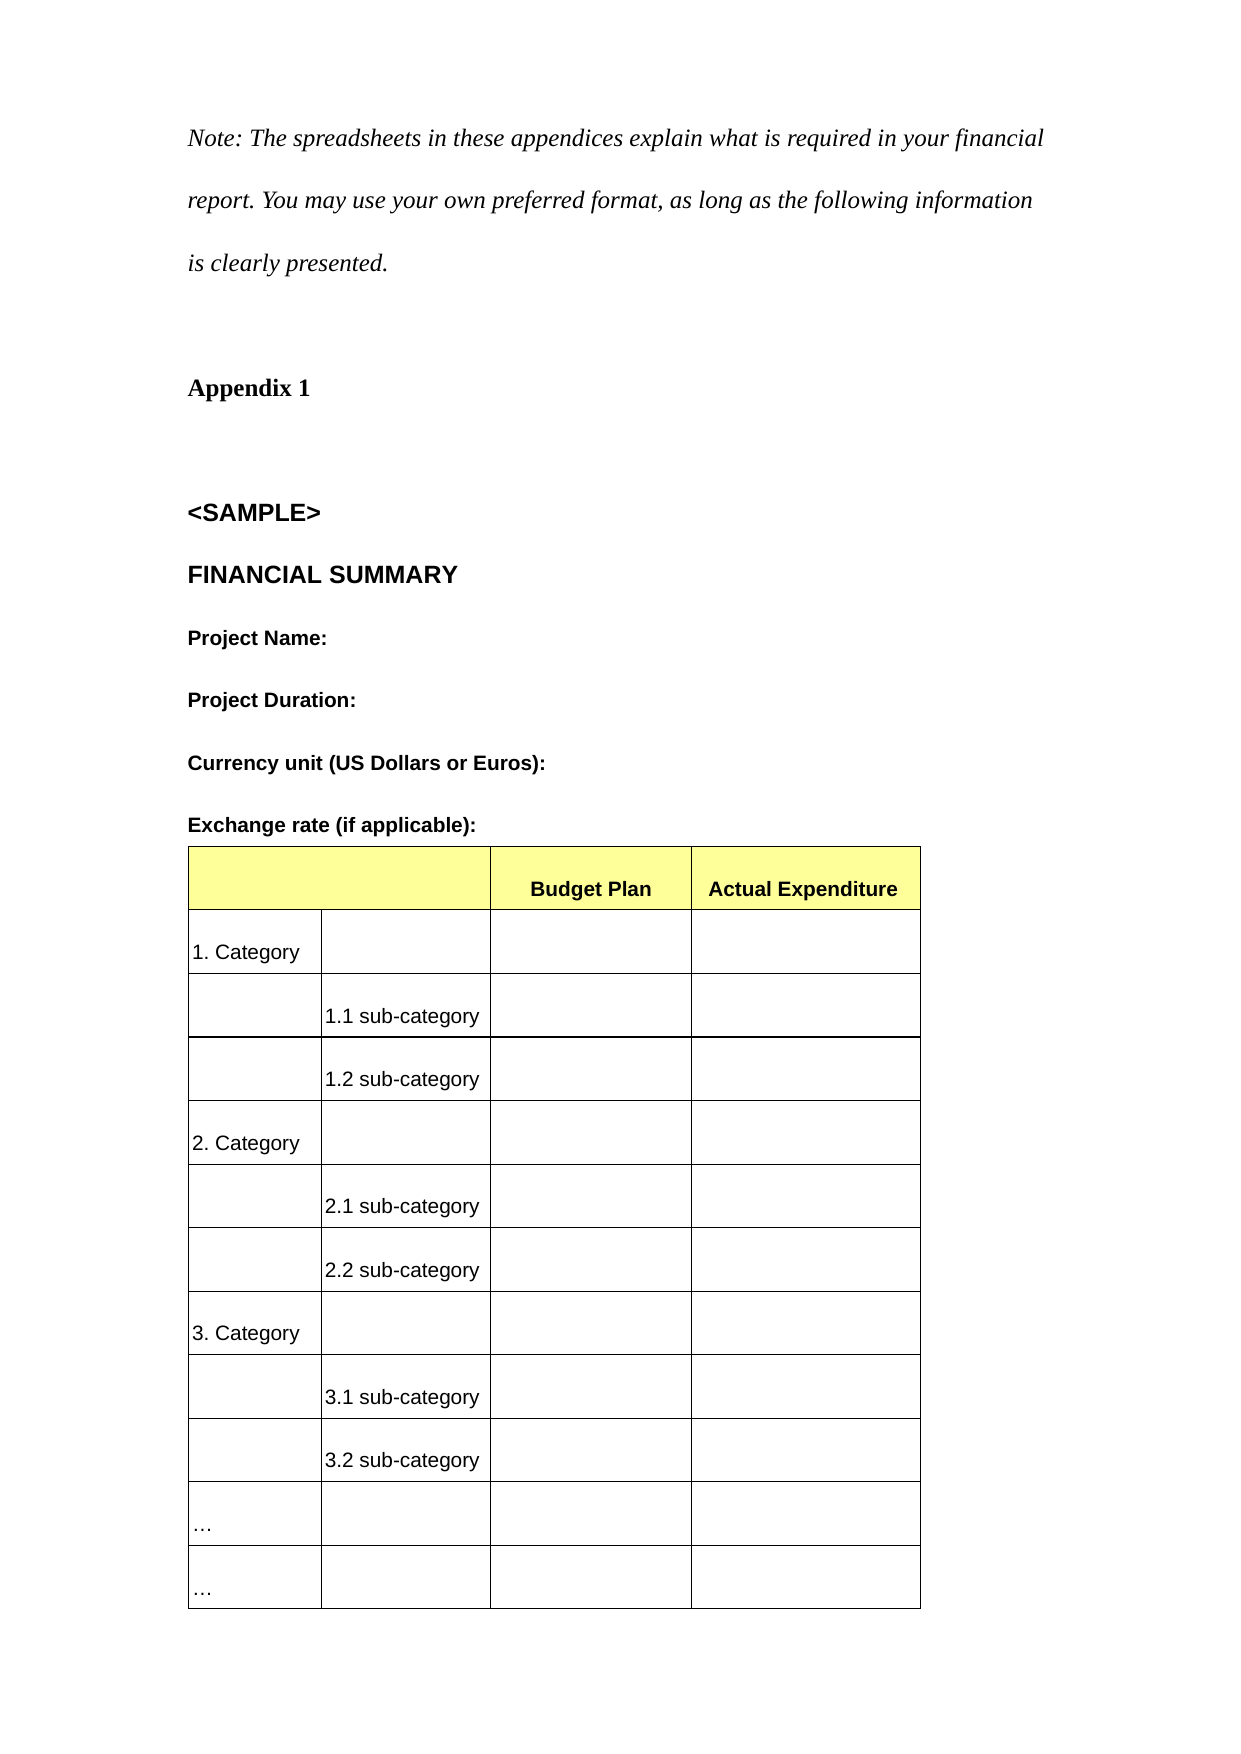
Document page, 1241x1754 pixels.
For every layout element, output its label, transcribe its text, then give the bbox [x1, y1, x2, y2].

table_cell [491, 1228, 691, 1291]
table_cell [491, 910, 691, 973]
table_cell [692, 1482, 920, 1545]
table_cell [189, 974, 321, 1036]
table_cell [322, 1482, 490, 1545]
table_cell [189, 1355, 321, 1418]
table_cell [491, 1292, 691, 1354]
table_cell 1. Category [189, 910, 321, 973]
table_cell [189, 1228, 321, 1291]
text FINANCIAL SUMMARY [187, 533, 1053, 596]
table_cell [322, 1292, 490, 1354]
table_cell [491, 1165, 691, 1227]
table_cell … [189, 1546, 321, 1608]
table_cell [692, 1355, 920, 1418]
table_header [189, 847, 490, 909]
table_cell [322, 910, 490, 973]
table_cell [491, 1101, 691, 1163]
table_cell [491, 1546, 691, 1608]
table_cell [491, 1355, 691, 1418]
text Currency unit (US Dollars or Euros): [187, 721, 1053, 783]
table_cell 2. Category [189, 1101, 321, 1163]
table_cell 1.2 sub-category [322, 1038, 490, 1100]
table_cell [692, 1546, 920, 1608]
table_header Budget Plan [491, 847, 691, 909]
table_cell [692, 910, 920, 973]
table_cell [491, 974, 691, 1036]
table_cell [189, 1419, 321, 1481]
table_cell [189, 1038, 321, 1100]
table_cell 3.2 sub-category [322, 1419, 490, 1481]
table_cell [692, 1228, 920, 1291]
table_cell [692, 1101, 920, 1163]
table_cell [491, 1482, 691, 1545]
table_cell 2.1 sub-category [322, 1165, 490, 1227]
table_cell [322, 1546, 490, 1608]
text Project Duration: [187, 658, 1053, 721]
table_cell [692, 1038, 920, 1100]
table_cell [189, 1165, 321, 1227]
table_cell [692, 1292, 920, 1354]
text Appendix 1 [187, 346, 1053, 408]
table_cell 3. Category [189, 1292, 321, 1354]
table_cell [692, 1419, 920, 1481]
table_cell … [189, 1482, 321, 1545]
text Exchange rate (if applicable): [187, 783, 1053, 846]
table_cell 3.1 sub-category [322, 1355, 490, 1418]
table_cell [692, 1165, 920, 1227]
text <SAMPLE> [187, 471, 1053, 533]
text Note: The spreadsheets in these appendices explain what is required in your financial report. You may use your own preferred format, as long as the following information is clearly presented. [187, 96, 1053, 283]
text Project Name: [187, 596, 1053, 658]
table_header Actual Expenditure [692, 847, 920, 909]
table_cell 2.2 sub-category [322, 1228, 490, 1291]
table_cell [322, 1101, 490, 1163]
table_cell [692, 974, 920, 1036]
table_cell [491, 1038, 691, 1100]
table_cell [491, 1419, 691, 1481]
table_cell 1.1 sub-category [322, 974, 490, 1036]
